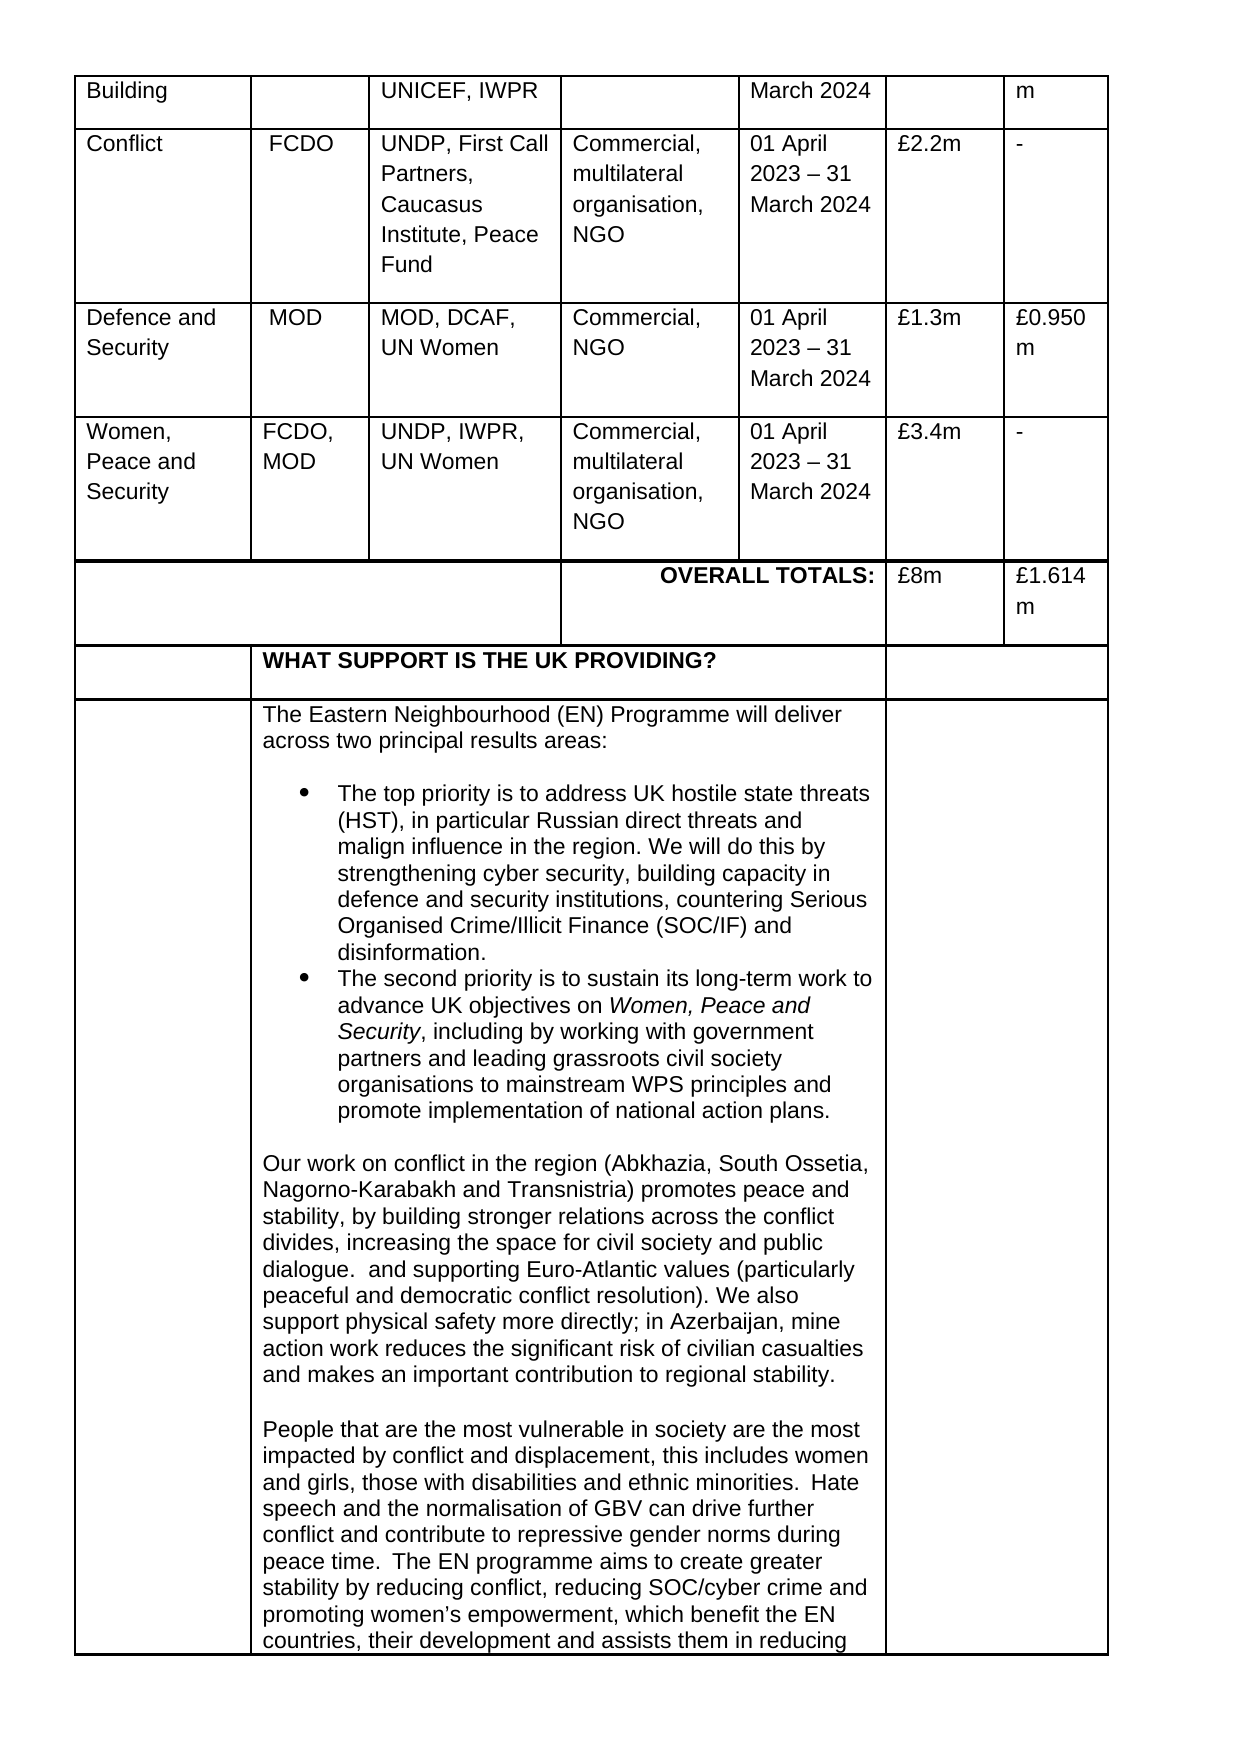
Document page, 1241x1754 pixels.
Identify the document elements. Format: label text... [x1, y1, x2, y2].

table_cell UNDP, IWPR, UN Women [370, 418, 560, 559]
table_cell 01 April 2023 – 31 March 2024 [740, 418, 885, 559]
table_cell FCDO, MOD [252, 418, 368, 559]
table_cell UNDP, First Call Partners, Caucasus Institute, Peace Fund [370, 130, 560, 302]
table_cell Women, Peace and Security [76, 418, 250, 559]
table_cell [76, 563, 560, 644]
table_cell [252, 77, 368, 128]
table_cell m [1005, 77, 1107, 128]
table_cell £3.4m [887, 418, 1003, 559]
table_cell £0.950m [1005, 304, 1107, 416]
table_cell [887, 77, 1003, 128]
table_cell WHAT SUPPORT IS THE UK PROVIDING? [252, 647, 885, 698]
table_cell [887, 701, 1107, 1653]
table_cell MOD, DCAF, UN Women [370, 304, 560, 416]
table_cell £1.614m [1005, 563, 1107, 644]
table_cell Commercial, multilateral organisation, NGO [562, 130, 738, 302]
table_cell The Eastern Neighbourhood (EN) Programme will deliver across two principal results areas: The top priority is to address UK hostile state threats (HST), in particular Russian direct threats and malign influence in the region. We will do this by strengthening cyber security, building capacity in defence and security institutions, countering Serious Organised Crime/Illicit Finance (SOC/IF) and disinformation. The second priority is to sustain its long-term work to advance UK objectives on Women, Peace and Security, including by working with government partners and leading grassroots civil society organisations to mainstream WPS principles and promote implementation of national action plans. Our work on conflict in the region (Abkhazia, South Ossetia, Nagorno-Karabakh and Transnistria) promotes peace and stability, by building stronger relations across the conflict divides, increasing the space for civil society and public dialogue. and supporting Euro-Atlantic values (particularly peaceful and democratic conflict resolution). We also support physical safety more directly; in Azerbaijan, mine action work reduces the significant risk of civilian casualties and makes an important contribution to regional stability. People that are the most vulnerable in society are the most impacted by conflict and displacement, this includes women and girls, those with disabilities and ethnic minorities. Hate speech and the normalisation of GBV can drive further conflict and contribute to repressive gender norms during peace time. The EN programme aims to create greater stability by reducing conflict, reducing SOC/cyber crime and promoting women’s empowerment, which benefit the EN countries, their development and assists them in reducing [252, 701, 885, 1653]
table_cell £2.2m [887, 130, 1003, 302]
table_cell Defence and Security [76, 304, 250, 416]
table_cell [76, 647, 250, 698]
table_cell [76, 701, 250, 1653]
table_cell - [1005, 418, 1107, 559]
table_cell Building [76, 77, 250, 128]
table_cell FCDO [252, 130, 368, 302]
table_cell Commercial, multilateral organisation, NGO [562, 418, 738, 559]
table_cell March 2024 [740, 77, 885, 128]
table_cell 01 April 2023 – 31 March 2024 [740, 130, 885, 302]
table_cell 01 April 2023 – 31 March 2024 [740, 304, 885, 416]
table_cell Commercial, NGO [562, 304, 738, 416]
table_cell [562, 77, 738, 128]
table_cell £8m [887, 563, 1003, 644]
table_cell MOD [252, 304, 368, 416]
table_cell UNICEF, IWPR [370, 77, 560, 128]
table_cell - [1005, 130, 1107, 302]
table_cell £1.3m [887, 304, 1003, 416]
table_cell OVERALL TOTALS: [562, 563, 885, 644]
table_cell [887, 647, 1107, 698]
table_cell Conflict [76, 130, 250, 302]
